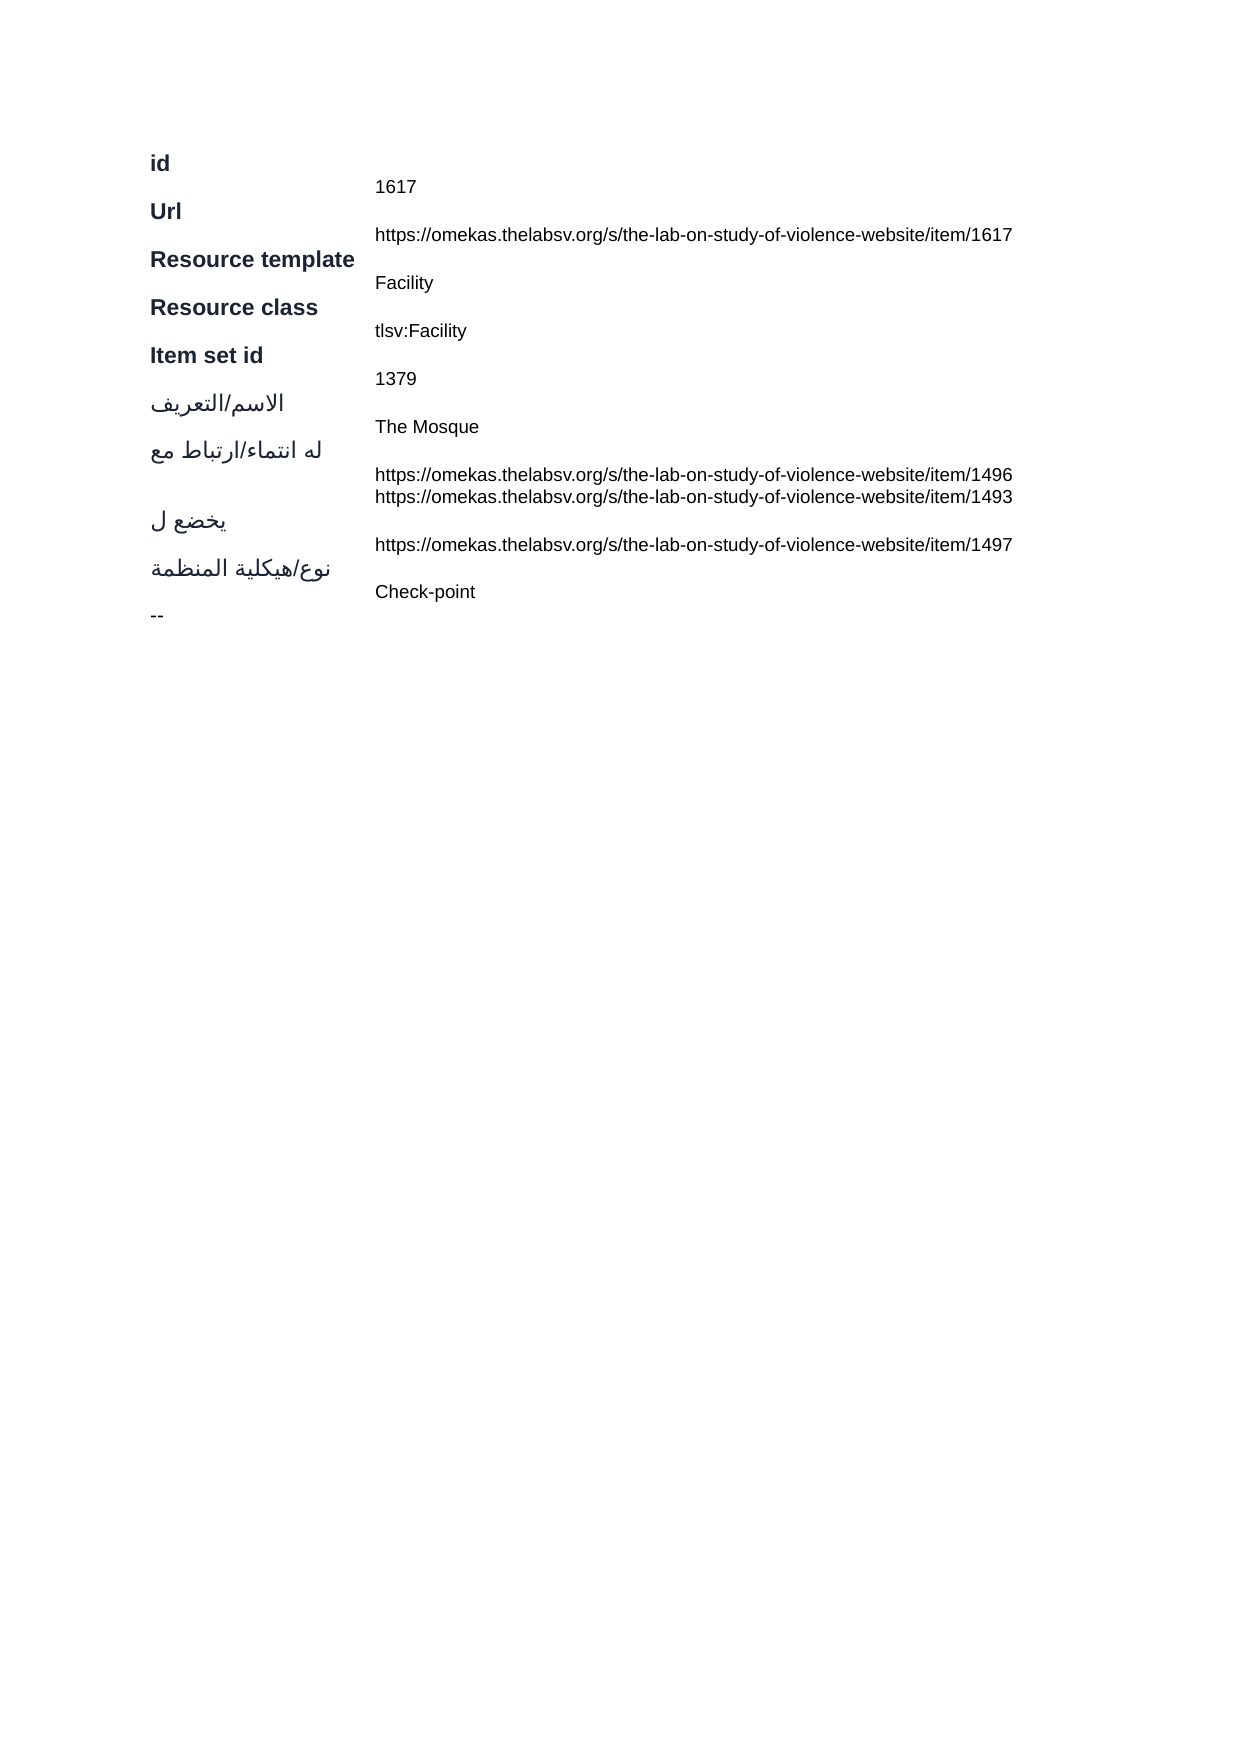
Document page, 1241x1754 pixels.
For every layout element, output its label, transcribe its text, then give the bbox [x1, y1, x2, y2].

text https://omekas.thelabsv.org/s/the-lab-on-study-of-violence-website/item/1497 [375, 533, 1090, 555]
text يخضع ل [150, 507, 1090, 533]
text Check-point [375, 581, 1090, 603]
text Facility [375, 272, 1090, 294]
text Resource class [150, 294, 1090, 320]
text Url [150, 198, 1090, 224]
text Item set id [150, 342, 1090, 368]
text The Mosque [375, 416, 1090, 437]
text 1379 [375, 368, 1090, 389]
text https://omekas.thelabsv.org/s/the-lab-on-study-of-violence-website/item/1496 [375, 464, 1090, 485]
text الاسم/التعريف [150, 389, 1090, 416]
text Resource template [150, 246, 1090, 272]
text id [150, 150, 1090, 176]
text https://omekas.thelabsv.org/s/the-lab-on-study-of-violence-website/item/1617 [375, 224, 1090, 246]
text نوع/هيكلية المنظمة [150, 555, 1090, 581]
text https://omekas.thelabsv.org/s/the-lab-on-study-of-violence-website/item/1493 [375, 485, 1090, 507]
text tlsv:Facility [375, 320, 1090, 342]
text 1617 [375, 176, 1090, 198]
text له انتماء/ارتباط مع [150, 437, 1090, 464]
text -- [150, 603, 1090, 627]
